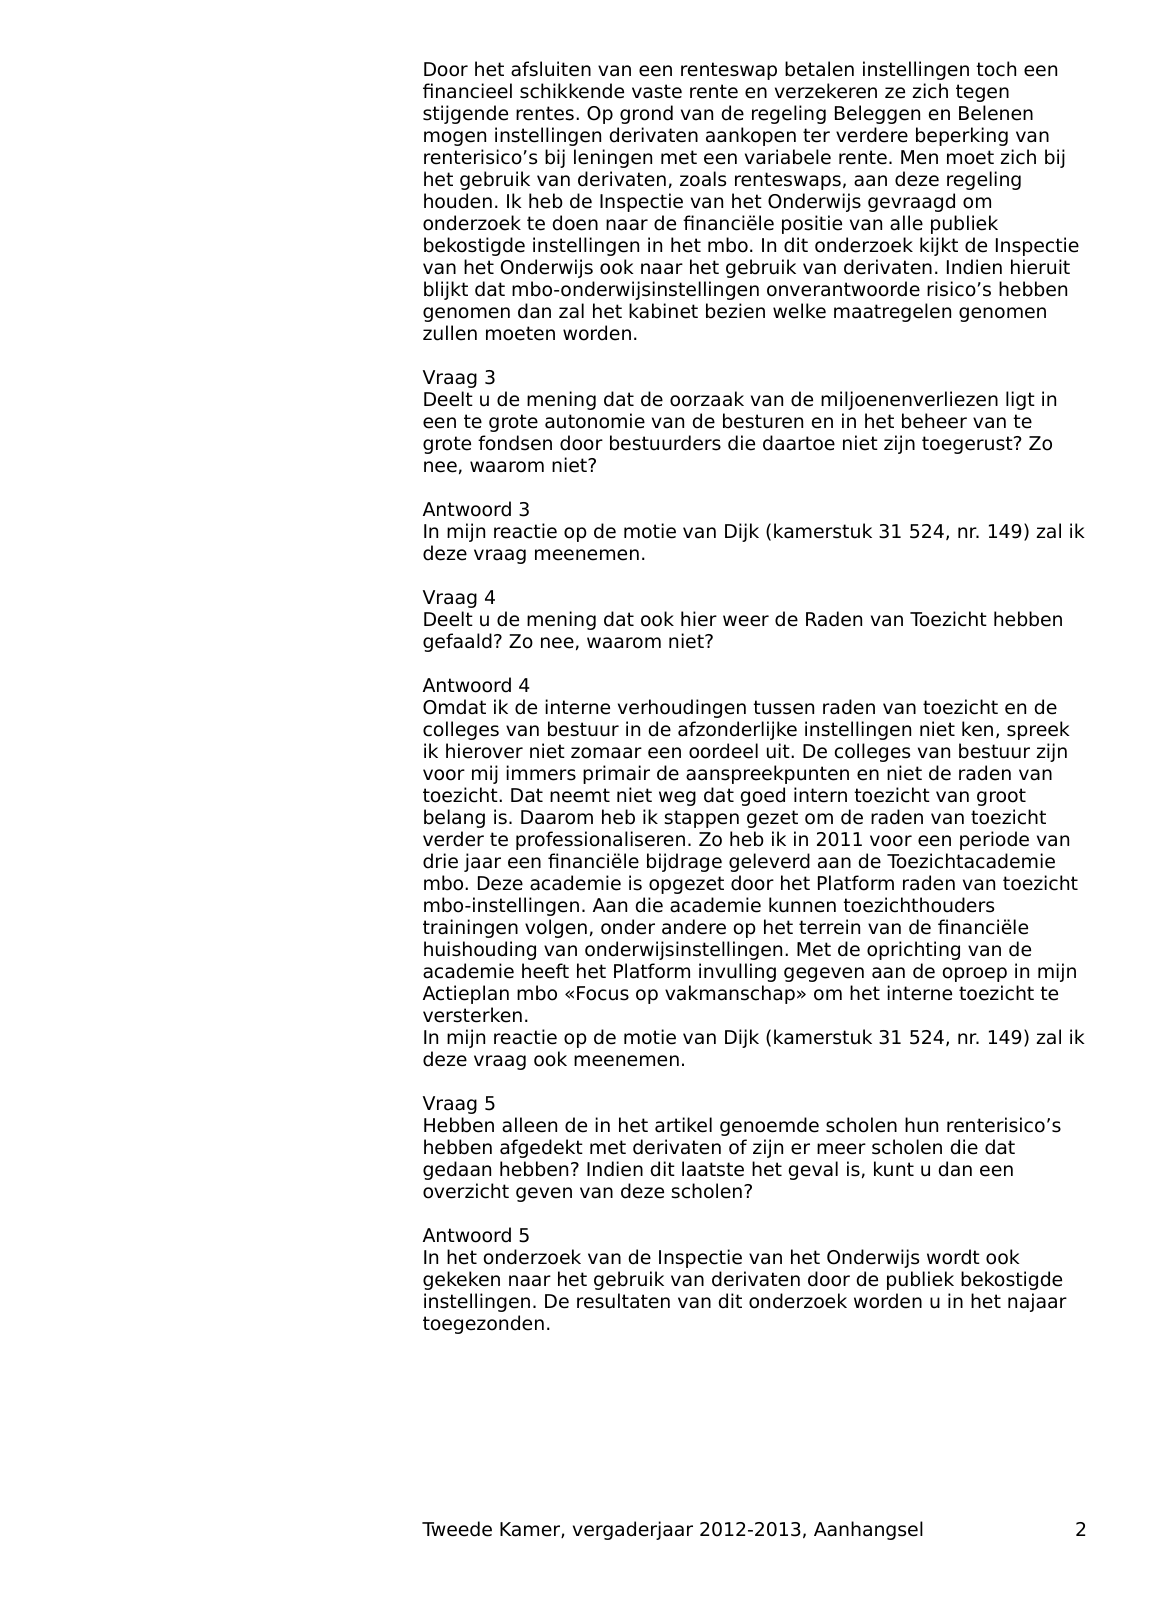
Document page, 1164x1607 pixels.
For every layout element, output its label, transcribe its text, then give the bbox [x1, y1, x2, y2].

text Antwoord 5 [422, 1225, 1087, 1247]
text In mijn reactie op de motie van Dijk (kamerstuk 31 524, nr. 149) zal ik deze vraag ook meenemen. [422, 1027, 1087, 1071]
text Deelt u de mening dat ook hier weer de Raden van Toezicht hebben gefaald? Zo nee, waarom niet? [422, 609, 1087, 653]
text In mijn reactie op de motie van Dijk (kamerstuk 31 524, nr. 149) zal ik deze vraag meenemen. [422, 521, 1087, 565]
text Antwoord 3 [422, 499, 1087, 521]
text Door het afsluiten van een renteswap betalen instellingen toch een financieel schikkende vaste rente en verzekeren ze zich tegen stijgende rentes. Op grond van de regeling Beleggen en Belenen mogen instellingen derivaten aankopen ter verdere beperking van renterisico’s bij leningen met een variabele rente. Men moet zich bij het gebruik van derivaten, zoals renteswaps, aan deze regeling houden. Ik heb de Inspectie van het Onderwijs gevraagd om onderzoek te doen naar de financiële positie van alle publiek bekostigde instellingen in het mbo. In dit onderzoek kijkt de Inspectie van het Onderwijs ook naar het gebruik van derivaten. Indien hieruit blijkt dat mbo-onderwijsinstellingen onverantwoorde risico’s hebben genomen dan zal het kabinet bezien welke maatregelen genomen zullen moeten worden. [422, 59, 1087, 345]
text Antwoord 4 [422, 675, 1087, 697]
text Omdat ik de interne verhoudingen tussen raden van toezicht en de colleges van bestuur in de afzonderlijke instellingen niet ken, spreek ik hierover niet zomaar een oordeel uit. De colleges van bestuur zijn voor mij immers primair de aanspreekpunten en niet de raden van toezicht. Dat neemt niet weg dat goed intern toezicht van groot belang is. Daarom heb ik stappen gezet om de raden van toezicht verder te professionaliseren. Zo heb ik in 2011 voor een periode van drie jaar een financiële bijdrage geleverd aan de Toezichtacademie mbo. Deze academie is opgezet door het Platform raden van toezicht mbo-instellingen. Aan die academie kunnen toezichthouders trainingen volgen, onder andere op het terrein van de financiële huishouding van onderwijsinstellingen. Met de oprichting van de academie heeft het Platform invulling gegeven aan de oproep in mijn Actieplan mbo «Focus op vakmanschap» om het interne toezicht te versterken. [422, 697, 1087, 1027]
text Hebben alleen de in het artikel genoemde scholen hun renterisico’s hebben afgedekt met derivaten of zijn er meer scholen die dat gedaan hebben? Indien dit laatste het geval is, kunt u dan een overzicht geven van deze scholen? [422, 1115, 1087, 1203]
text In het onderzoek van de Inspectie van het Onderwijs wordt ook gekeken naar het gebruik van derivaten door de publiek bekostigde instellingen. De resultaten van dit onderzoek worden u in het najaar toegezonden. [422, 1247, 1087, 1335]
text Deelt u de mening dat de oorzaak van de miljoenenverliezen ligt in een te grote autonomie van de besturen en in het beheer van te grote fondsen door bestuurders die daartoe niet zijn toegerust? Zo nee, waarom niet? [422, 389, 1087, 477]
text Vraag 5 [422, 1093, 1087, 1115]
text Vraag 4 [422, 587, 1087, 609]
text Vraag 3 [422, 367, 1087, 389]
